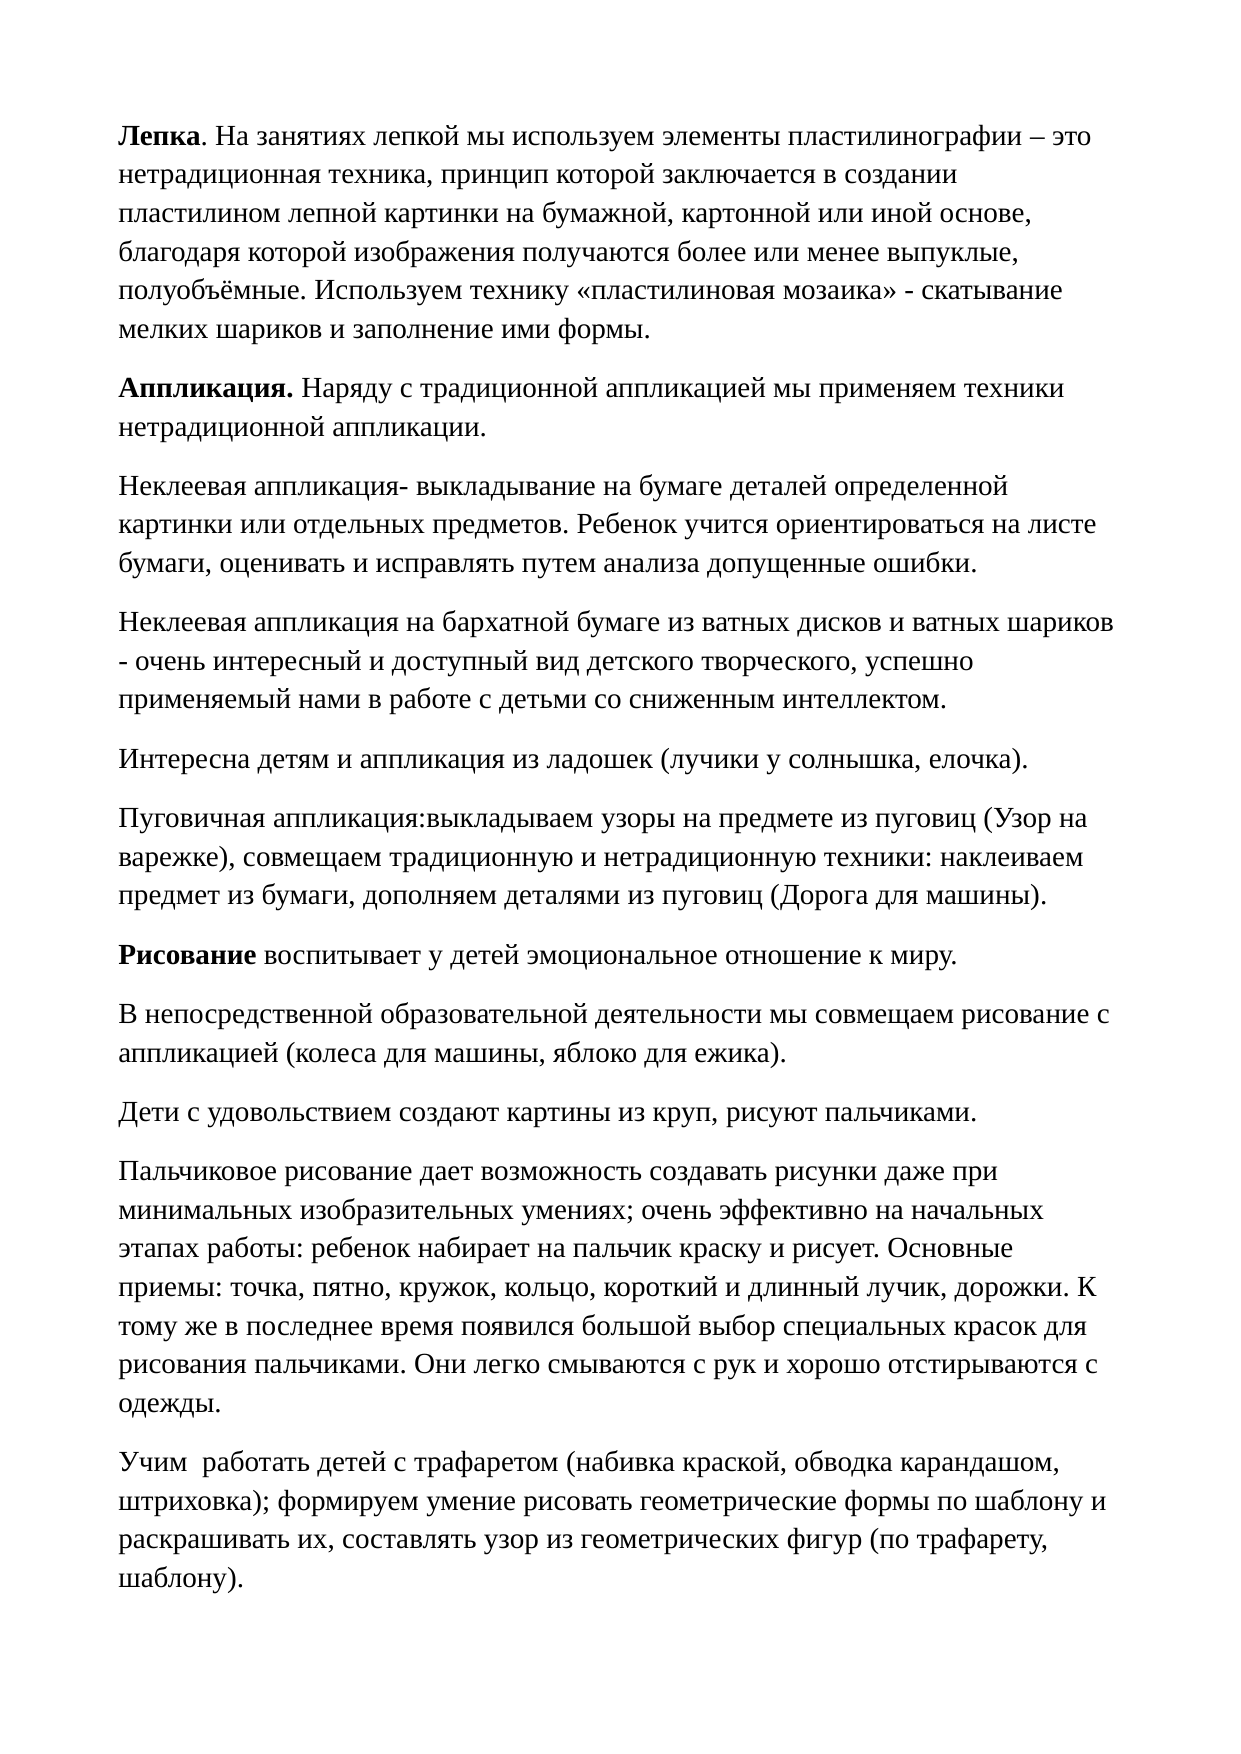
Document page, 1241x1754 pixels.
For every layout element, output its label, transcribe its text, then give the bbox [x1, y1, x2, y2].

text Дети с удовольствием создают картины из круп, рисуют пальчиками. [118, 1094, 1122, 1128]
text Аппликация. Наряду с традиционной аппликацией мы применяем техники нетрадиционной аппликации. [118, 370, 1122, 442]
text Интересна детям и аппликация из ладошек (лучики у солнышка, елочка). [118, 741, 1122, 774]
text Пуговичная аппликация:выкладываем узоры на предмете из пуговиц (Узор на варежке), совмещаем традиционную и нетрадиционную техники: наклеиваем предмет из бумаги, дополняем деталями из пуговиц (Дорога для машины). [118, 800, 1122, 911]
text В непосредственной образовательной деятельности мы совмещаем рисование с аппликацией (колеса для машины, яблоко для ежика). [118, 996, 1122, 1068]
text Рисование воспитывает у детей эмоциональное отношение к миру. [118, 937, 1122, 970]
text Лепка. На занятиях лепкой мы используем элементы пластилинографии – это нетрадиционная техника, принцип которой заключается в создании пластилином лепной картинки на бумажной, картонной или иной основе, благодаря которой изображения получаются более или менее выпуклые, полуобъёмные. Используем технику «пластилиновая мозаика» - скатывание мелких шариков и заполнение ими формы. [118, 118, 1122, 344]
text Пальчиковое рисование дает возможность создавать рисунки даже при минимальных изобразительных умениях; очень эффективно на начальных этапах работы: ребенок набирает на пальчик краску и рисует. Основные приемы: точка, пятно, кружок, кольцо, короткий и длинный лучик, дорожки. К тому же в последнее время появился большой выбор специальных красок для рисования пальчиками. Они легко смываются с рук и хорошо отстирываются с одежды. [118, 1153, 1122, 1418]
text Неклеевая аппликация на бархатной бумаге из ватных дисков и ватных шариков - очень интересный и доступный вид детского творческого, успешно применяемый нами в работе с детьми со сниженным интеллектом. [118, 604, 1122, 715]
text Учим работать детей с трафаретом (набивка краской, обводка карандашом, штриховка); формируем умение рисовать геометрические формы по шаблону и раскрашивать их, составлять узор из геометрических фигур (по трафарету, шаблону). [118, 1444, 1122, 1593]
text Неклеевая аппликация- выкладывание на бумаге деталей определенной картинки или отдельных предметов. Ребенок учится ориентироваться на листе бумаги, оценивать и исправлять путем анализа допущенные ошибки. [118, 468, 1122, 579]
